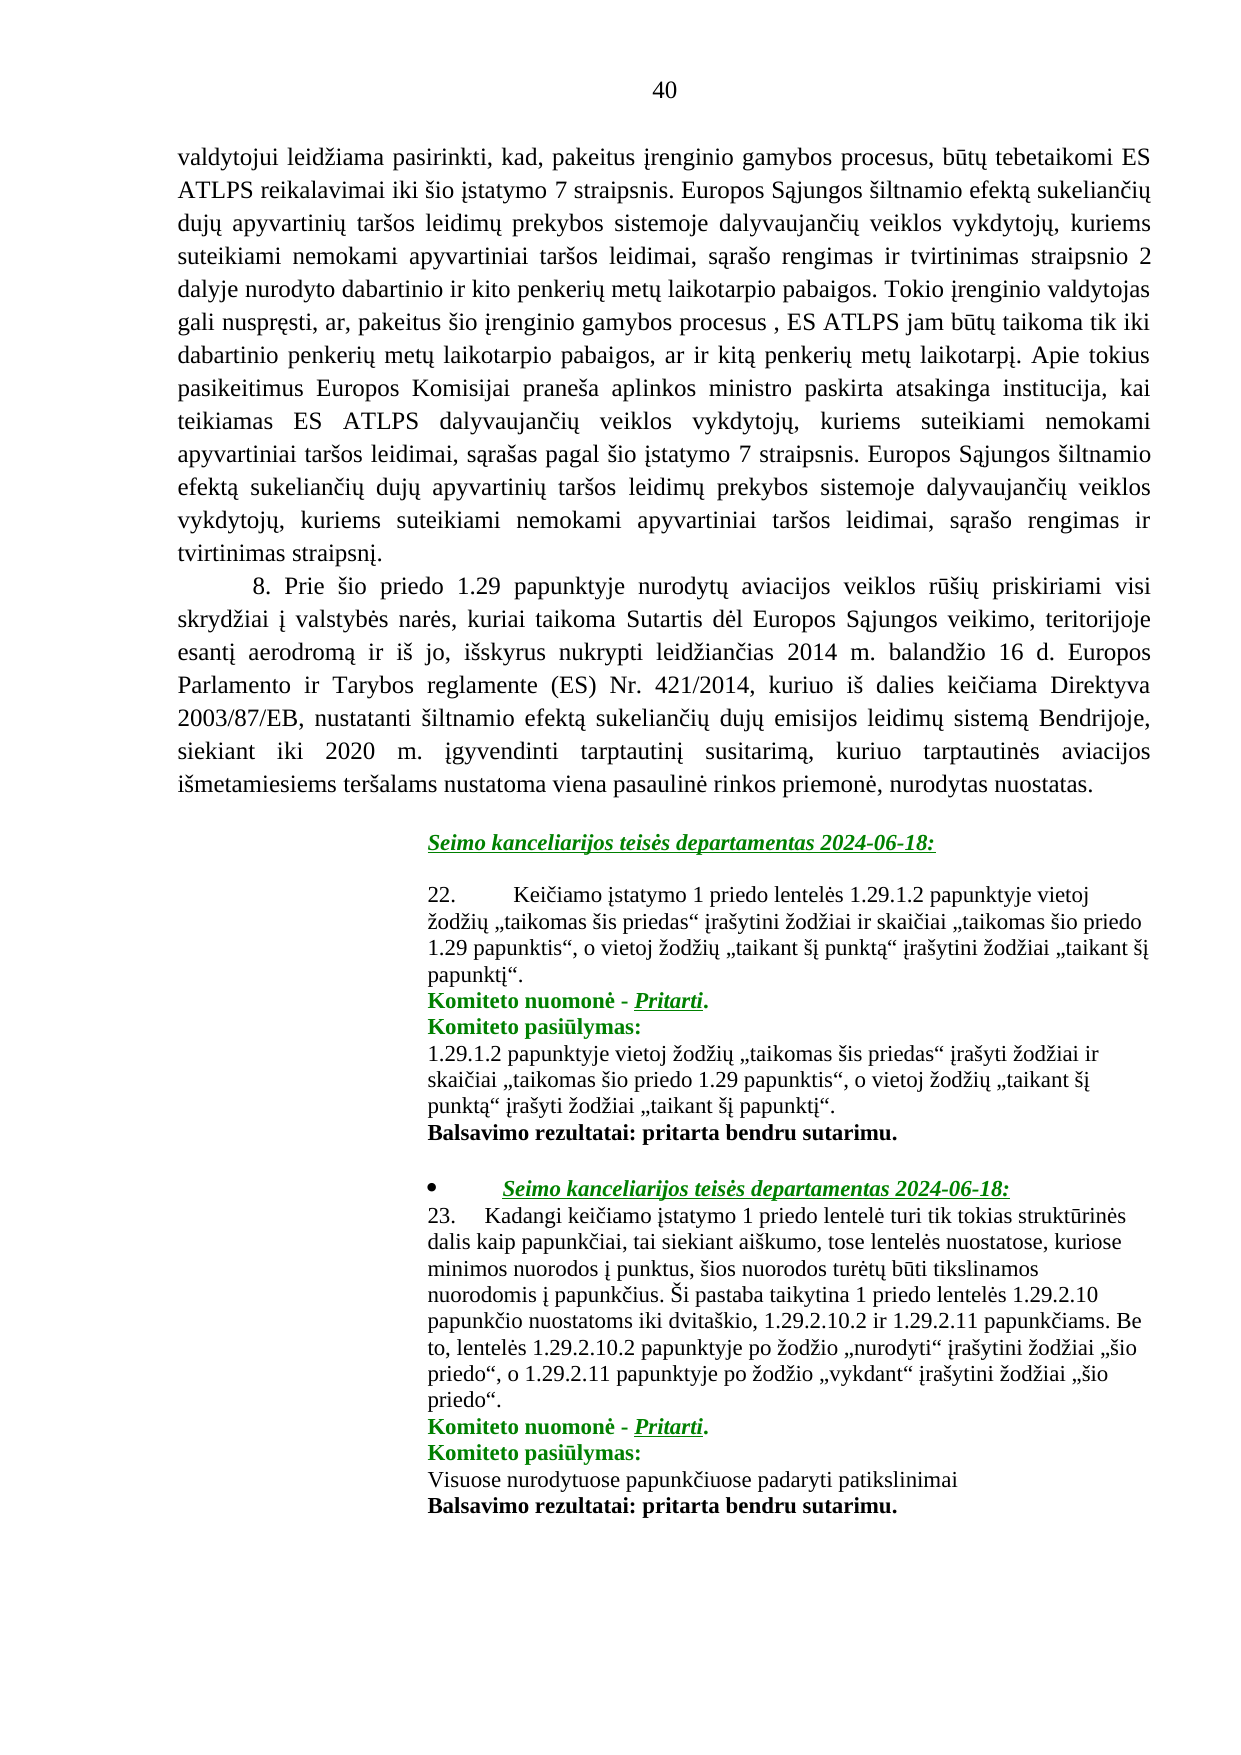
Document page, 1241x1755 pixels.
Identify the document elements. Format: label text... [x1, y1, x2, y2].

text 23. Kadangi keičiamo įstatymo 1 priedo lentelė turi tik tokias struktūrinės dalis kaip papunkčiai, tai siekiant aiškumo, tose lentelės nuostatose, kuriose minimos nuorodos į punktus, šios nuorodos turėtų būti tikslinamos nuorodomis į papunkčius. Ši pastaba taikytina 1 priedo lentelės 1.29.2.10 papunkčio nuostatoms iki dvitaškio, 1.29.2.10.2 ir 1.29.2.11 papunkčiams. Be to, lentelės 1.29.2.10.2 papunktyje po žodžio „nurodyti“ įrašytini žodžiai „šio priedo“, o 1.29.2.11 papunktyje po žodžio „vykdant“ įrašytini žodžiai „šio priedo“. [427, 1202, 1152, 1413]
text Komiteto pasiūlymas: [427, 1439, 1152, 1466]
text Balsavimo rezultatai: pritarta bendru sutarimu. [427, 1119, 1152, 1145]
text Seimo kanceliarijos teisės departamentas 2024-06-18: [352, 829, 1152, 855]
text 7. Kai pasikeičia įrenginio, kuris į ES ATLPS taikymo sritį įtrauktas dėl jame veikiančių kuro deginimo įrenginių, kurių bendra vardinė šiluminė galia viršija 20 MW, gamybos procesai, siekiant sumažinti jo išmetamą ŠESD kiekį ir tam, kad jis nebesiektų tos ribos, įrenginio valdytojui leidžiama pasirinkti, kad, pakeitus įrenginio gamybos procesus, būtų tebetaikomi ES ATLPS reikalavimai iki šio įstatymo 7 straipsnio 2 dalyje nurodyto dabartinio ir kito penkerių metų laikotarpio pabaigos. Tokio įrenginio valdytojas gali nuspręsti, ar, pakeitus šio įrenginio gamybos procesus , ES ATLPS jam būtų taikoma tik iki dabartinio penkerių metų laikotarpio pabaigos, ar ir kitą penkerių metų laikotarpį. Apie tokius pasikeitimus Europos Komisijai praneša aplinkos ministro paskirta atsakinga institucija, kai teikiamas ES ATLPS dalyvaujančių veiklos vykdytojų, kuriems suteikiami nemokami apyvartiniai taršos leidimai, sąrašas pagal šio įstatymo 7 straipsnį. [177, 142, 1152, 567]
text 1.29.1.2 papunktyje vietoj žodžių „taikomas šis priedas“ įrašyti žodžiai ir skaičiai „taikomas šio priedo 1.29 papunktis“, o vietoj žodžių „taikant šį punktą“ įrašyti žodžiai „taikant šį papunktį“. [427, 1040, 1152, 1119]
text Visuose nurodytuose papunkčiuose padaryti patikslinimai [427, 1466, 1152, 1492]
text Komiteto pasiūlymas: [427, 1013, 1152, 1040]
text Balsavimo rezultatai: pritarta bendru sutarimu. [427, 1492, 1152, 1518]
list Seimo kanceliarijos teisės departamentas 2024-06-18: [427, 1175, 1152, 1202]
text 8. Prie šio priedo 1.29 papunktyje nurodytų aviacijos veiklos rūšių priskiriami visi skrydžiai į valstybės narės, kuriai taikoma Sutartis dėl Europos Sąjungos veikimo, teritorijoje esantį aerodromą ir iš jo, išskyrus nukrypti leidžiančias 2014 m. balandžio 16 d. Europos Parlamento ir Tarybos reglamente (ES) Nr. 421/2014, kuriuo iš dalies keičiama Direktyva 2003/87/EB, nustatanti šiltnamio efektą sukeliančių dujų emisijos leidimų sistemą Bendrijoje, siekiant iki 2020 m. įgyvendinti tarptautinį susitarimą, kuriuo tarptautinės aviacijos išmetamiesiems teršalams nustatoma viena pasaulinė rinkos priemonė, nurodytas nuostatas. [177, 571, 1152, 798]
text 22. Keičiamo įstatymo 1 priedo lentelės 1.29.1.2 papunktyje vietoj žodžių „taikomas šis priedas“ įrašytini žodžiai ir skaičiai „taikomas šio priedo 1.29 papunktis“, o vietoj žodžių „taikant šį punktą“ įrašytini žodžiai „taikant šį papunktį“. [427, 882, 1152, 987]
text Komiteto nuomonė - Pritarti. [427, 987, 1152, 1013]
text Komiteto nuomonė - Pritarti. [427, 1413, 1152, 1439]
